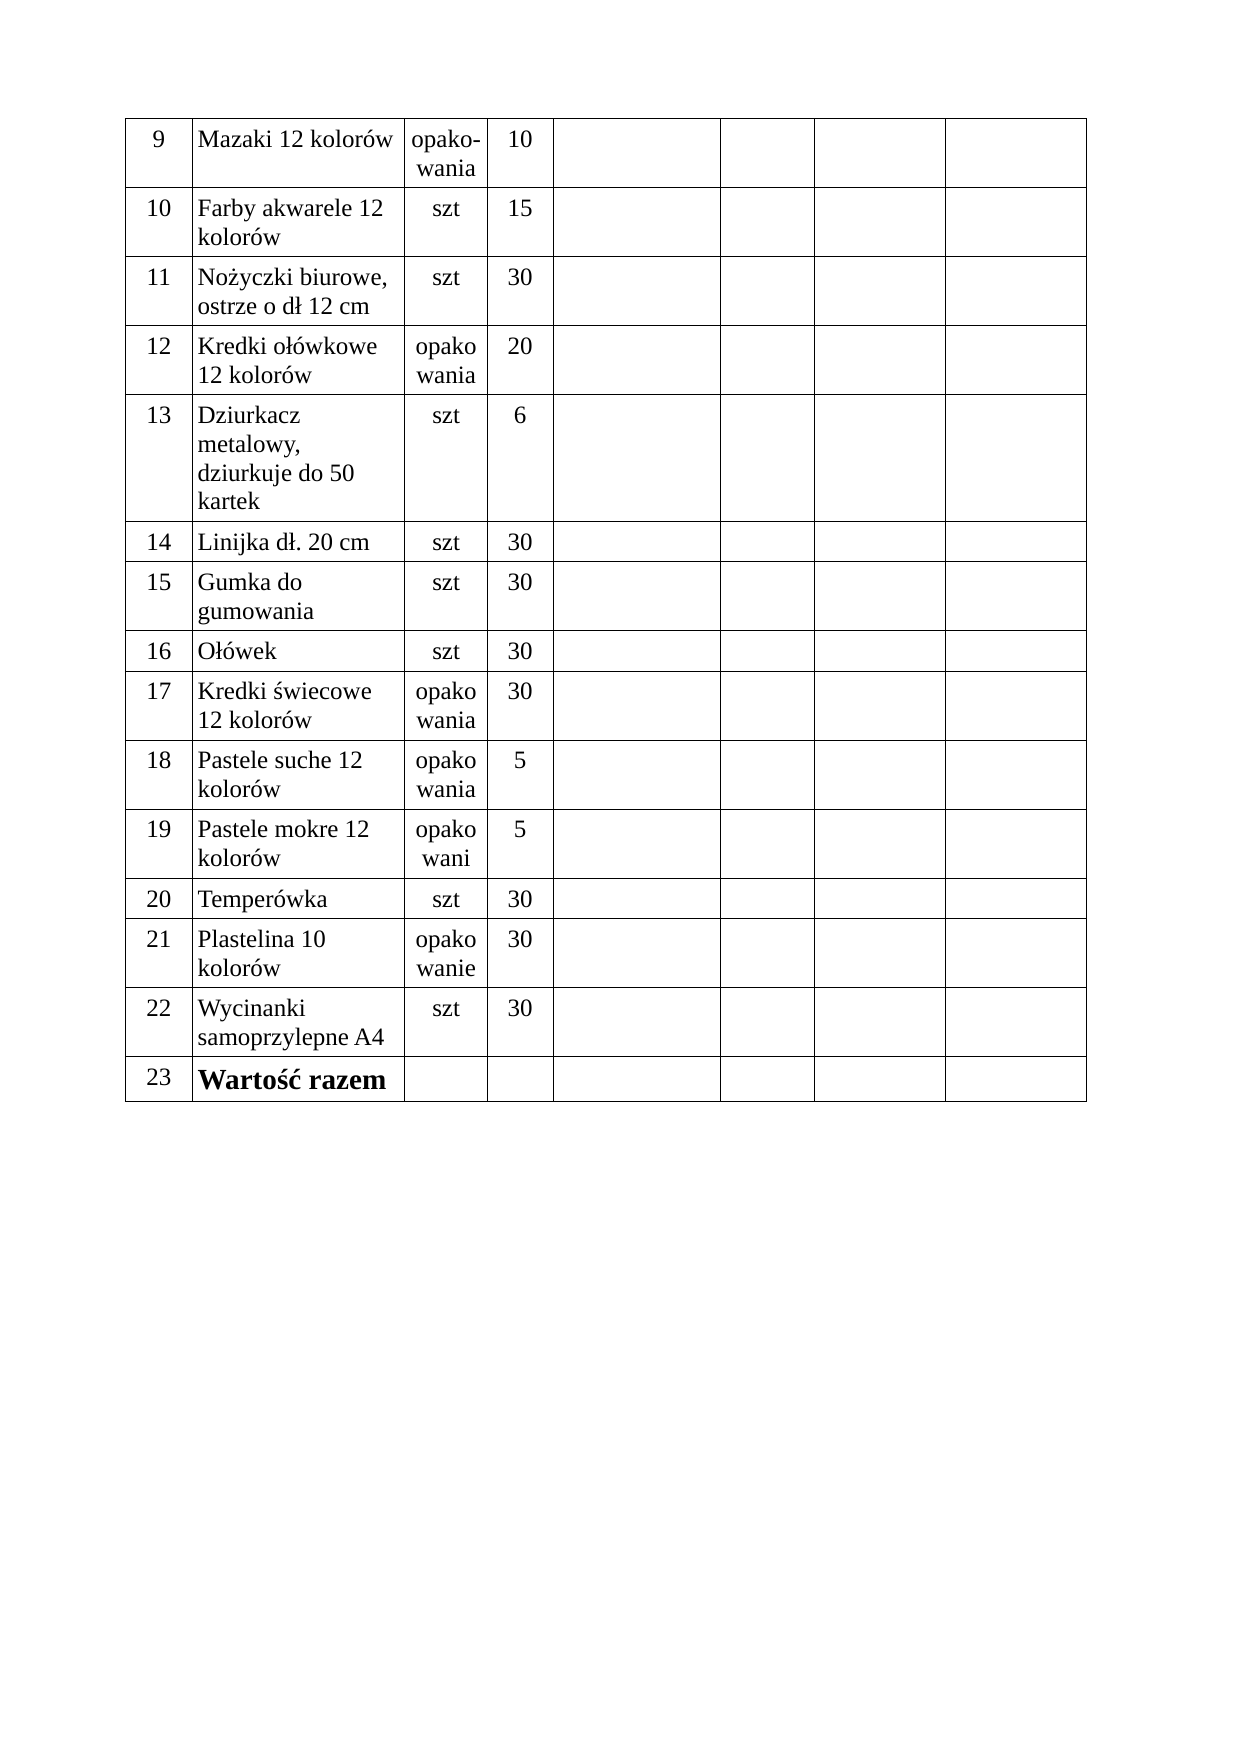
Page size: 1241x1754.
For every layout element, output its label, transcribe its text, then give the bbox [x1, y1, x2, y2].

table_cell [554, 672, 720, 740]
table_cell [405, 1057, 487, 1101]
table_cell szt [405, 879, 487, 918]
table_cell 16 [126, 631, 192, 671]
table_cell [946, 562, 1086, 630]
table_cell [554, 988, 720, 1056]
table_cell [946, 741, 1086, 809]
table_cell Gumka do gumowania [193, 562, 404, 630]
table_cell 10 [488, 119, 553, 187]
table_cell 21 [126, 919, 192, 987]
table_cell 30 [488, 257, 553, 325]
table_cell Wycinanki samoprzylepne A4 [193, 988, 404, 1056]
table_cell [721, 562, 814, 630]
table_cell [721, 879, 814, 918]
table_cell [721, 326, 814, 394]
table_cell opakowanie [405, 919, 487, 987]
table_cell 30 [488, 988, 553, 1056]
table_cell Nożyczki biurowe, ostrze o dł 12 cm [193, 257, 404, 325]
table_cell [554, 326, 720, 394]
table_cell [815, 631, 945, 671]
table_cell 10 [126, 188, 192, 256]
table_cell [946, 188, 1086, 256]
table_cell [815, 522, 945, 561]
table_cell 22 [126, 988, 192, 1056]
table_cell [815, 562, 945, 630]
table_cell opakowania [405, 326, 487, 394]
table_cell [815, 741, 945, 809]
table_cell [554, 522, 720, 561]
table_cell [946, 395, 1086, 521]
table_cell szt [405, 988, 487, 1056]
table_cell szt [405, 522, 487, 561]
table_cell [721, 988, 814, 1056]
table_cell 18 [126, 741, 192, 809]
table_cell [554, 1057, 720, 1101]
table_cell Mazaki 12 kolorów [193, 119, 404, 187]
table_cell [554, 395, 720, 521]
table_cell Dziurkacz metalowy, dziurkuje do 50 kartek [193, 395, 404, 521]
table_cell opakowania [405, 741, 487, 809]
table_cell [946, 1057, 1086, 1101]
table_cell [946, 672, 1086, 740]
table_cell [946, 326, 1086, 394]
table_cell 15 [488, 188, 553, 256]
table_cell [554, 562, 720, 630]
table_cell [721, 119, 814, 187]
table_cell Temperówka [193, 879, 404, 918]
table_cell [554, 810, 720, 878]
table_cell 30 [488, 522, 553, 561]
table_cell [815, 672, 945, 740]
table_cell [721, 257, 814, 325]
table_cell [815, 810, 945, 878]
table_cell [721, 810, 814, 878]
table_cell 11 [126, 257, 192, 325]
table_cell Ołówek [193, 631, 404, 671]
table_cell [815, 326, 945, 394]
table_cell [946, 119, 1086, 187]
table_cell [946, 919, 1086, 987]
table_cell 5 [488, 810, 553, 878]
table_cell [946, 522, 1086, 561]
table_cell [815, 988, 945, 1056]
table_cell 17 [126, 672, 192, 740]
table_cell [815, 257, 945, 325]
table_cell [721, 395, 814, 521]
table_cell [554, 631, 720, 671]
table_cell 23 [126, 1057, 192, 1101]
table_cell [721, 1057, 814, 1101]
table_cell [721, 188, 814, 256]
table_cell 30 [488, 672, 553, 740]
table_cell Linijka dł. 20 cm [193, 522, 404, 561]
table_cell [488, 1057, 553, 1101]
table_cell [815, 879, 945, 918]
table_cell [721, 631, 814, 671]
table_cell 30 [488, 562, 553, 630]
table_cell [721, 741, 814, 809]
table_cell [554, 119, 720, 187]
table_cell Kredki świecowe 12 kolorów [193, 672, 404, 740]
table_cell szt [405, 257, 487, 325]
table_cell 30 [488, 919, 553, 987]
table_cell [815, 919, 945, 987]
table_cell [721, 919, 814, 987]
table_cell Wartość razem [193, 1057, 404, 1101]
table_cell 30 [488, 879, 553, 918]
table_cell [946, 810, 1086, 878]
table_cell [554, 919, 720, 987]
table_cell szt [405, 562, 487, 630]
table_cell [946, 257, 1086, 325]
table_cell 15 [126, 562, 192, 630]
table_cell Pastele suche 12 kolorów [193, 741, 404, 809]
table_cell opakowania [405, 672, 487, 740]
table_cell Plastelina 10 kolorów [193, 919, 404, 987]
table_cell 30 [488, 631, 553, 671]
table_cell 20 [126, 879, 192, 918]
table_cell 20 [488, 326, 553, 394]
table_cell [815, 119, 945, 187]
table_cell Kredki ołówkowe 12 kolorów [193, 326, 404, 394]
table_cell [815, 188, 945, 256]
table_cell 12 [126, 326, 192, 394]
table_cell 6 [488, 395, 553, 521]
table_cell 5 [488, 741, 553, 809]
table_cell [815, 1057, 945, 1101]
table_cell Farby akwarele 12 kolorów [193, 188, 404, 256]
table_cell opako-wania [405, 119, 487, 187]
table_cell Pastele mokre 12 kolorów [193, 810, 404, 878]
table_cell opakowani [405, 810, 487, 878]
table_cell szt [405, 395, 487, 521]
table_cell [554, 257, 720, 325]
table_cell [946, 631, 1086, 671]
table_cell [946, 988, 1086, 1056]
table_cell [946, 879, 1086, 918]
table_cell [815, 395, 945, 521]
table_cell 14 [126, 522, 192, 561]
table_cell [721, 672, 814, 740]
table_cell szt [405, 188, 487, 256]
table_cell [721, 522, 814, 561]
table_cell [554, 879, 720, 918]
table_cell 9 [126, 119, 192, 187]
table_cell 13 [126, 395, 192, 521]
table_cell szt [405, 631, 487, 671]
table_cell 19 [126, 810, 192, 878]
table_cell [554, 188, 720, 256]
table_cell [554, 741, 720, 809]
